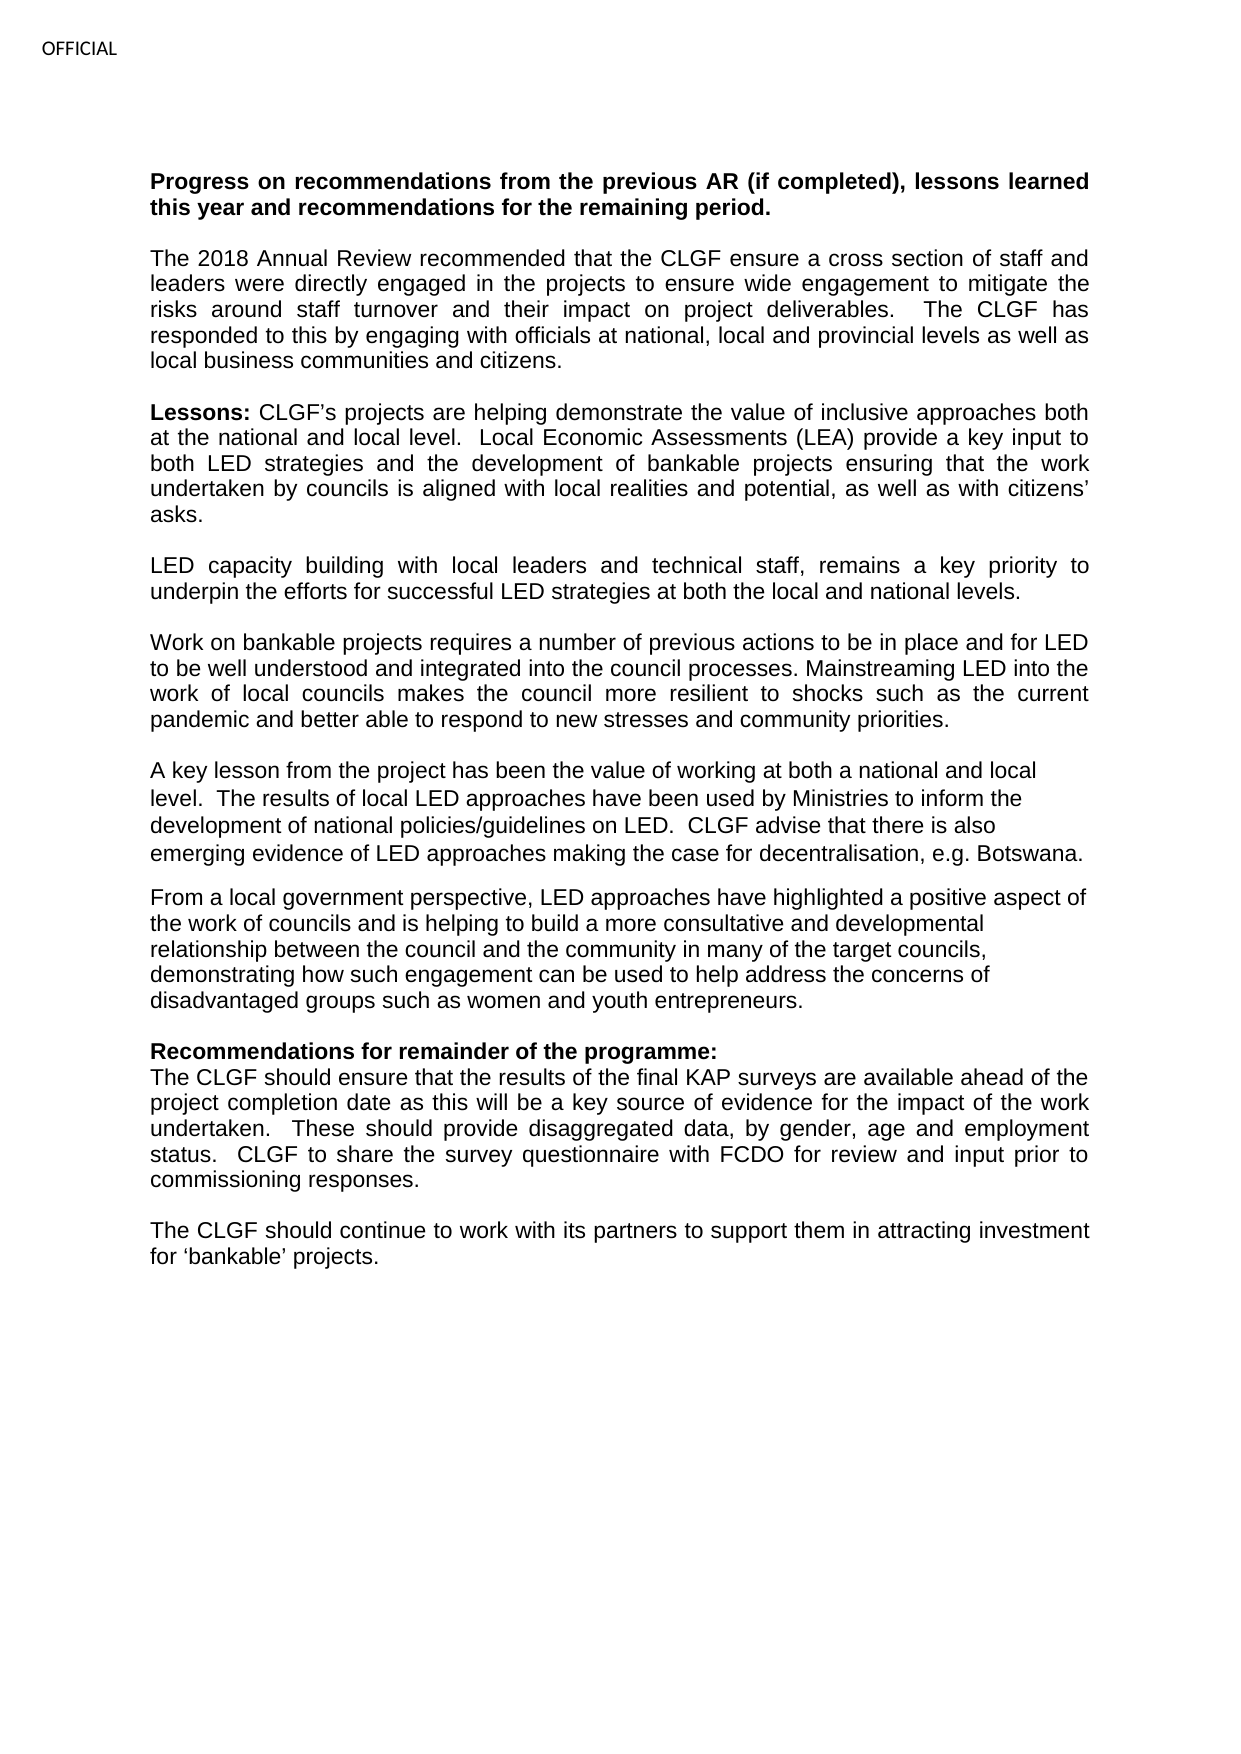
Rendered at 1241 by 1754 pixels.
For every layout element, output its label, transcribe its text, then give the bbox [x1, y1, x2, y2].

text Recommendations for remainder of the programme: [150, 1039, 1090, 1064]
text Progress on recommendations from the previous AR (if completed), lessons learned this year and recommendations for the remaining period. [150, 169, 1090, 220]
text Lessons: CLGF’s projects are helping demonstrate the value of inclusive approaches both at the national and local level. Local Economic Assessments (LEA) provide a key input to both LED strategies and the development of bankable projects ensuring that the work undertaken by councils is aligned with local realities and potential, as well as with citizens’ asks. [150, 399, 1090, 527]
text The CLGF should ensure that the results of the final KAP surveys are available ahead of the project completion date as this will be a key source of evidence for the impact of the work undertaken. These should provide disaggregated data, by gender, age and employment status. CLGF to share the survey questionnaire with FCDO for review and input prior to commissioning responses. [150, 1064, 1090, 1193]
text From a local government perspective, LED approaches have highlighted a positive aspect of the work of councils and is helping to build a more consultative and developmental relationship between the council and the community in many of the target councils, demonstrating how such engagement can be used to help address the concerns of disadvantaged groups such as women and youth entrepreneurs. [150, 885, 1090, 1013]
text LED capacity building with local leaders and technical staff, remains a key priority to underpin the efforts for successful LED strategies at both the local and national levels. [150, 553, 1090, 604]
text Work on bankable projects requires a number of previous actions to be in place and for LED to be well understood and integrated into the council processes. Mainstreaming LED into the work of local councils makes the council more resilient to shocks such as the current pandemic and better able to respond to new stresses and community priorities. [150, 630, 1090, 732]
text The CLGF should continue to work with its partners to support them in attracting investment for ‘bankable’ projects. [150, 1218, 1090, 1269]
text The 2018 Annual Review recommended that the CLGF ensure a cross section of staff and leaders were directly engaged in the projects to ensure wide engagement to mitigate the risks around staff turnover and their impact on project deliverables. The CLGF has responded to this by engaging with officials at national, local and provincial levels as well as local business communities and citizens. [150, 246, 1090, 374]
text A key lesson from the project has been the value of working at both a national and local level. The results of local LED approaches have been used by Ministries to inform the development of national policies/guidelines on LED. CLGF advise that there is also emerging evidence of LED approaches making the case for decentralisation, e.g. Botswana. [150, 758, 1090, 866]
